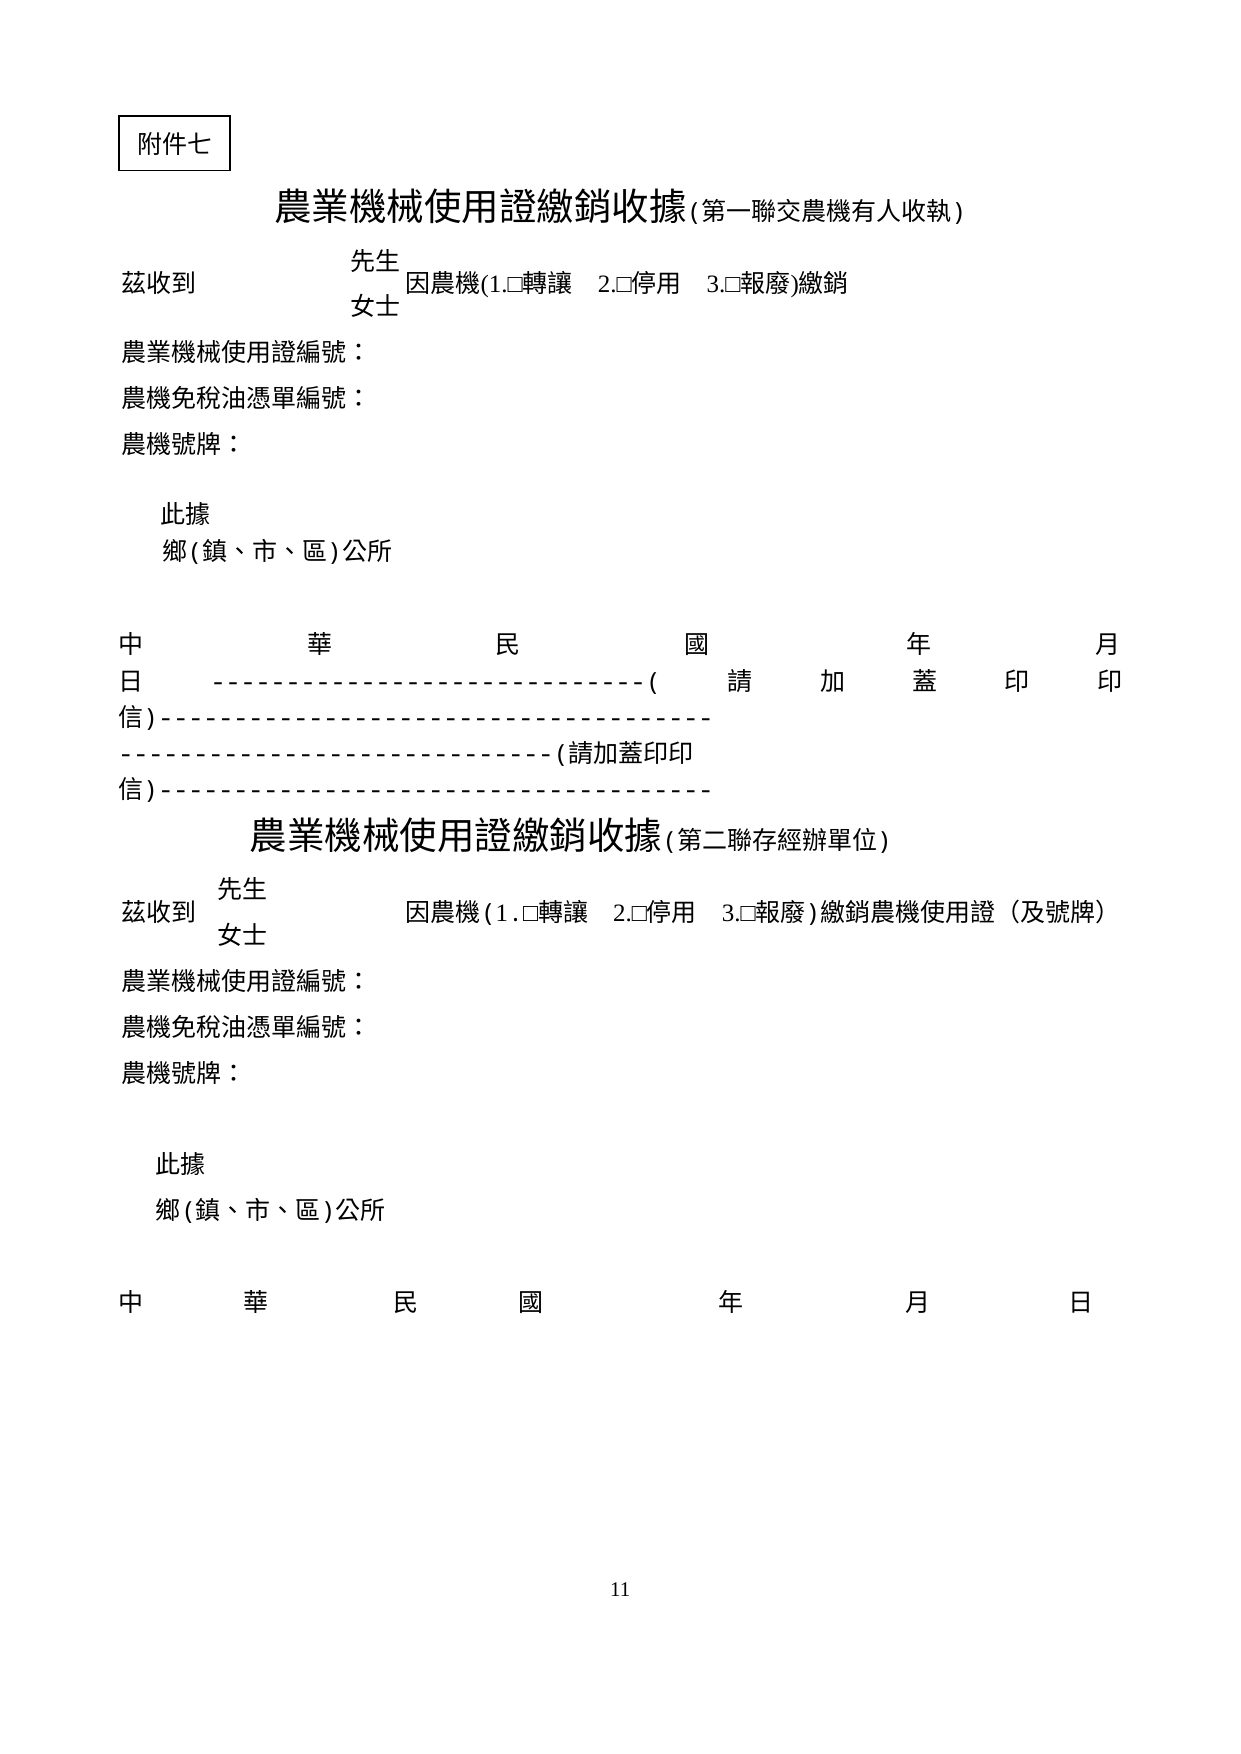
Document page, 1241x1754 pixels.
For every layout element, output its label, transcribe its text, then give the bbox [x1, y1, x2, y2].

table_cell 農機號牌： [118, 415, 402, 461]
text 農業機械使用證繳銷收據(第一聯交農機有人收執) [118, 177, 1122, 231]
text 中 華 民 國 年 月 日-----------------------------(請加蓋印印信)------------------------------------- [118, 625, 1122, 733]
text 中 華 民 國 年 月 日 [118, 1273, 1122, 1318]
table_header 先生 [215, 231, 402, 277]
table_header 先生 [215, 860, 402, 906]
table_cell [403, 369, 1128, 415]
table_cell 女士 [215, 277, 402, 323]
table_cell 農機免稅油憑單編號： [118, 369, 402, 415]
table_cell [403, 415, 1128, 461]
text [120, 117, 229, 170]
table_header 茲收到 [118, 860, 215, 952]
table_cell 農業機械使用證編號： [118, 952, 402, 998]
text 此據 [118, 1135, 1122, 1181]
text 鄉(鎮、市、區)公所 [118, 531, 1122, 567]
table_header 茲收到 [118, 231, 215, 323]
table_cell 農業機械使用證編號： [118, 323, 402, 369]
table_cell [403, 952, 1128, 998]
table_header 因農機(1.□轉讓 2.□停用 3.□報廢)繳銷 [403, 231, 1128, 323]
text 此據 [118, 495, 1122, 531]
table_cell [403, 998, 1128, 1043]
text 鄉(鎮、市、區)公所 [118, 1181, 1122, 1227]
table_header 因農機(1.□轉讓 2.□停用 3.□報廢)繳銷農機使用證（及號牌） [403, 860, 1128, 952]
table_cell [403, 323, 1128, 369]
table_cell 女士 [215, 906, 402, 952]
table_cell [403, 1044, 1128, 1089]
table_cell 農機號牌： [118, 1044, 402, 1089]
text 農業機械使用證繳銷收據(第二聯存經辦單位) [118, 806, 1122, 860]
text 附件七 [135, 124, 214, 160]
table_cell 農機免稅油憑單編號： [118, 998, 402, 1043]
text -----------------------------(請加蓋印印信)------------------------------------- [118, 733, 1122, 806]
